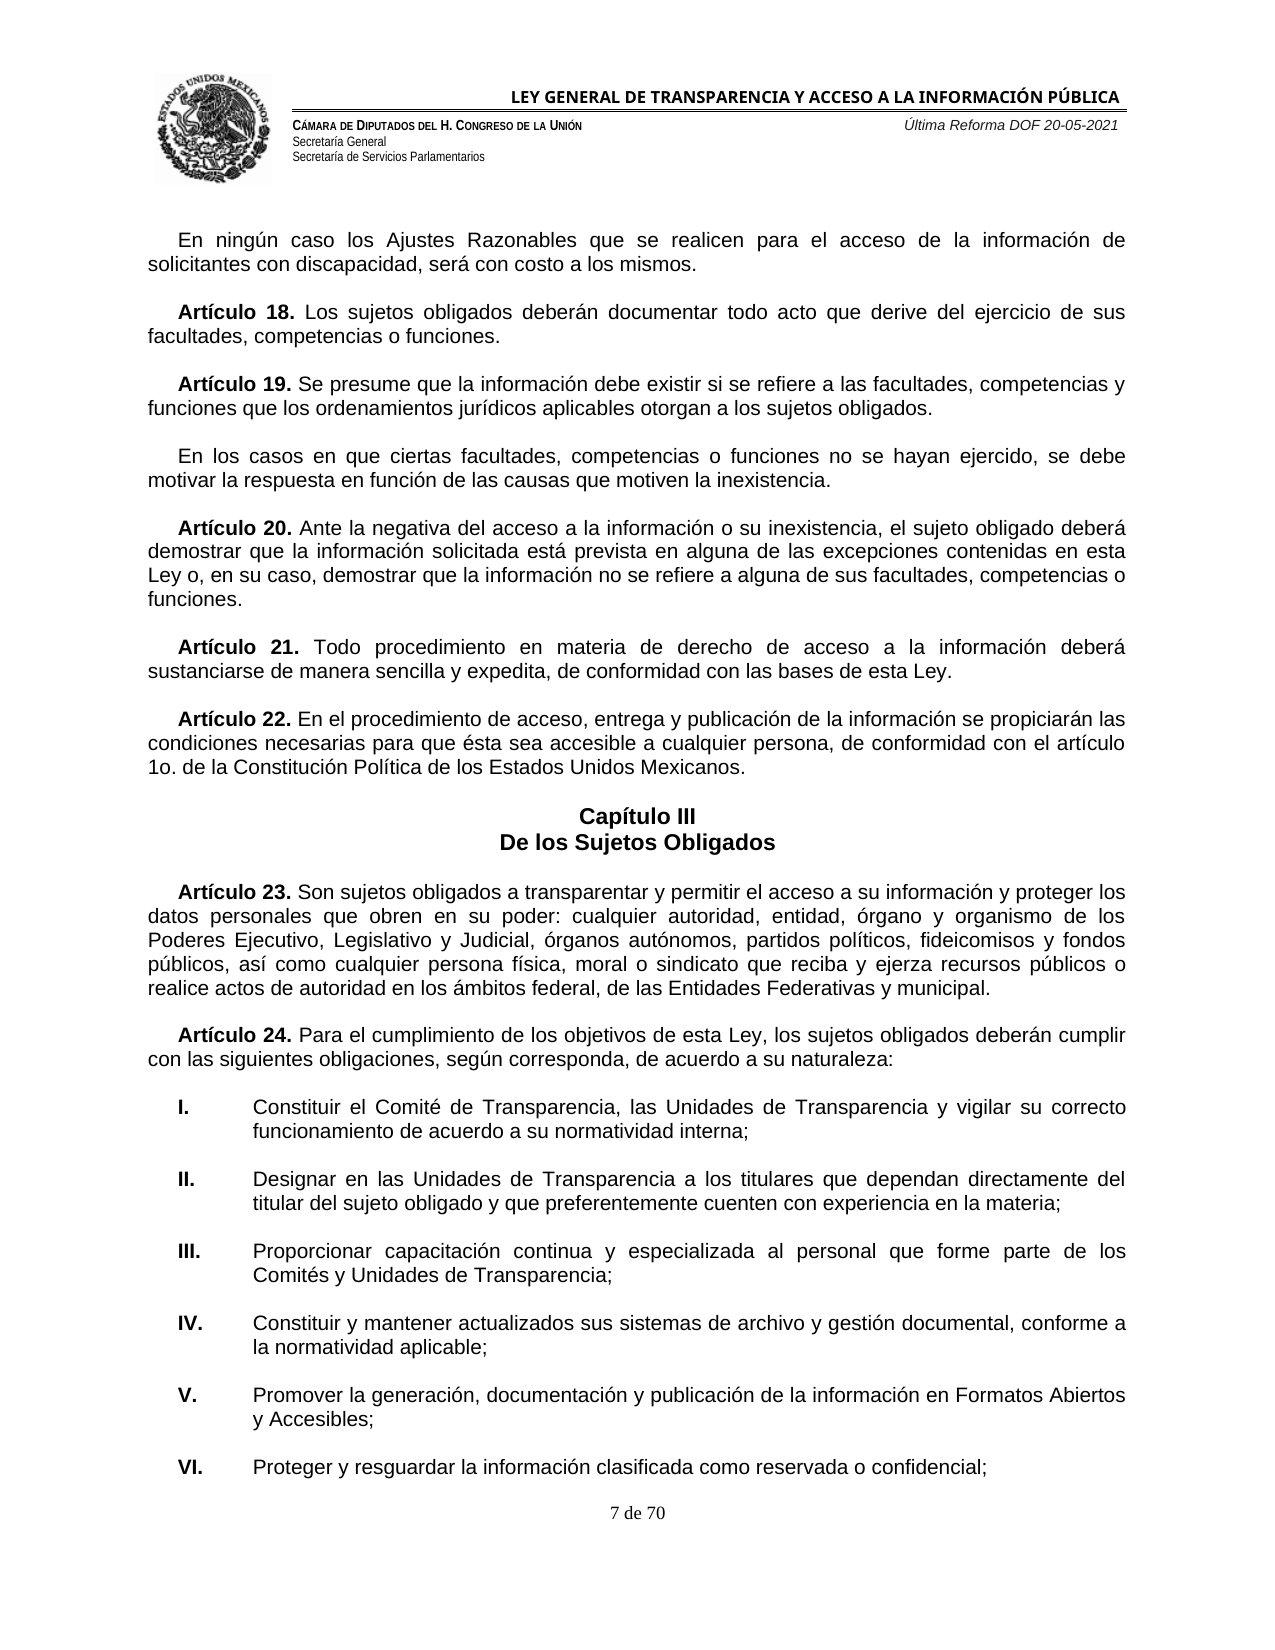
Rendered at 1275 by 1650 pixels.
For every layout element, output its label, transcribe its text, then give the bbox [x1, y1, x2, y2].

text Artículo 24. Para el cumplimiento de los objetivos de esta Ley, los sujetos obligados deberán cumplir con las siguientes obligaciones, según corresponda, de acuerdo a su naturaleza: [148, 1023, 1127, 1071]
text Artículo 23. Son sujetos obligados a transparentar y permitir el acceso a su información y proteger los datos personales que obren en su poder: cualquier autoridad, entidad, órgano y organismo de los Poderes Ejecutivo, Legislativo y Judicial, órganos autónomos, partidos políticos, fideicomisos y fondos públicos, así como cualquier persona física, moral o sindicato que reciba y ejerza recursos públicos o realice actos de autoridad en los ámbitos federal, de las Entidades Federativas y municipal. [148, 879, 1127, 999]
text II. Designar en las Unidades de Transparencia a los titulares que dependan directamente del titular del sujeto obligado y que preferentemente cuenten con experiencia en la materia; [178, 1167, 1127, 1215]
text Artículo 18. Los sujetos obligados deberán documentar todo acto que derive del ejercicio de sus facultades, competencias o funciones. [148, 300, 1127, 348]
text VI. Proteger y resguardar la información clasificada como reservada o confidencial; [178, 1454, 1127, 1478]
text Capítulo III [148, 803, 1127, 829]
text En ningún caso los Ajustes Razonables que se realicen para el acceso de la información de solicitantes con discapacidad, será con costo a los mismos. [148, 228, 1127, 276]
text IV. Constituir y mantener actualizados sus sistemas de archivo y gestión documental, conforme a la normatividad aplicable; [178, 1311, 1127, 1359]
text V. Promover la generación, documentación y publicación de la información en Formatos Abiertos y Accesibles; [178, 1383, 1127, 1431]
text Artículo 22. En el procedimiento de acceso, entrega y publicación de la información se propiciarán las condiciones necesarias para que ésta sea accesible a cualquier persona, de conformidad con el artículo 1o. de la Constitución Política de los Estados Unidos Mexicanos. [148, 707, 1127, 779]
text Artículo 21. Todo procedimiento en materia de derecho de acceso a la información deberá sustanciarse de manera sencilla y expedita, de conformidad con las bases de esta Ley. [148, 635, 1127, 683]
text De los Sujetos Obligados [148, 829, 1127, 856]
text En los casos en que ciertas facultades, competencias o funciones no se hayan ejercido, se debe motivar la respuesta en función de las causas que motiven la inexistencia. [148, 443, 1127, 491]
text Artículo 19. Se presume que la información debe existir si se refiere a las facultades, competencias y funciones que los ordenamientos jurídicos aplicables otorgan a los sujetos obligados. [148, 372, 1127, 419]
text III. Proporcionar capacitación continua y especializada al personal que forme parte de los Comités y Unidades de Transparencia; [178, 1239, 1127, 1287]
text I. Constituir el Comité de Transparencia, las Unidades de Transparencia y vigilar su correcto funcionamiento de acuerdo a su normatividad interna; [178, 1095, 1127, 1143]
text Artículo 20. Ante la negativa del acceso a la información o su inexistencia, el sujeto obligado deberá demostrar que la información solicitada está prevista en alguna de las excepciones contenidas en esta Ley o, en su caso, demostrar que la información no se refiere a alguna de sus facultades, competencias o funciones. [148, 515, 1127, 611]
